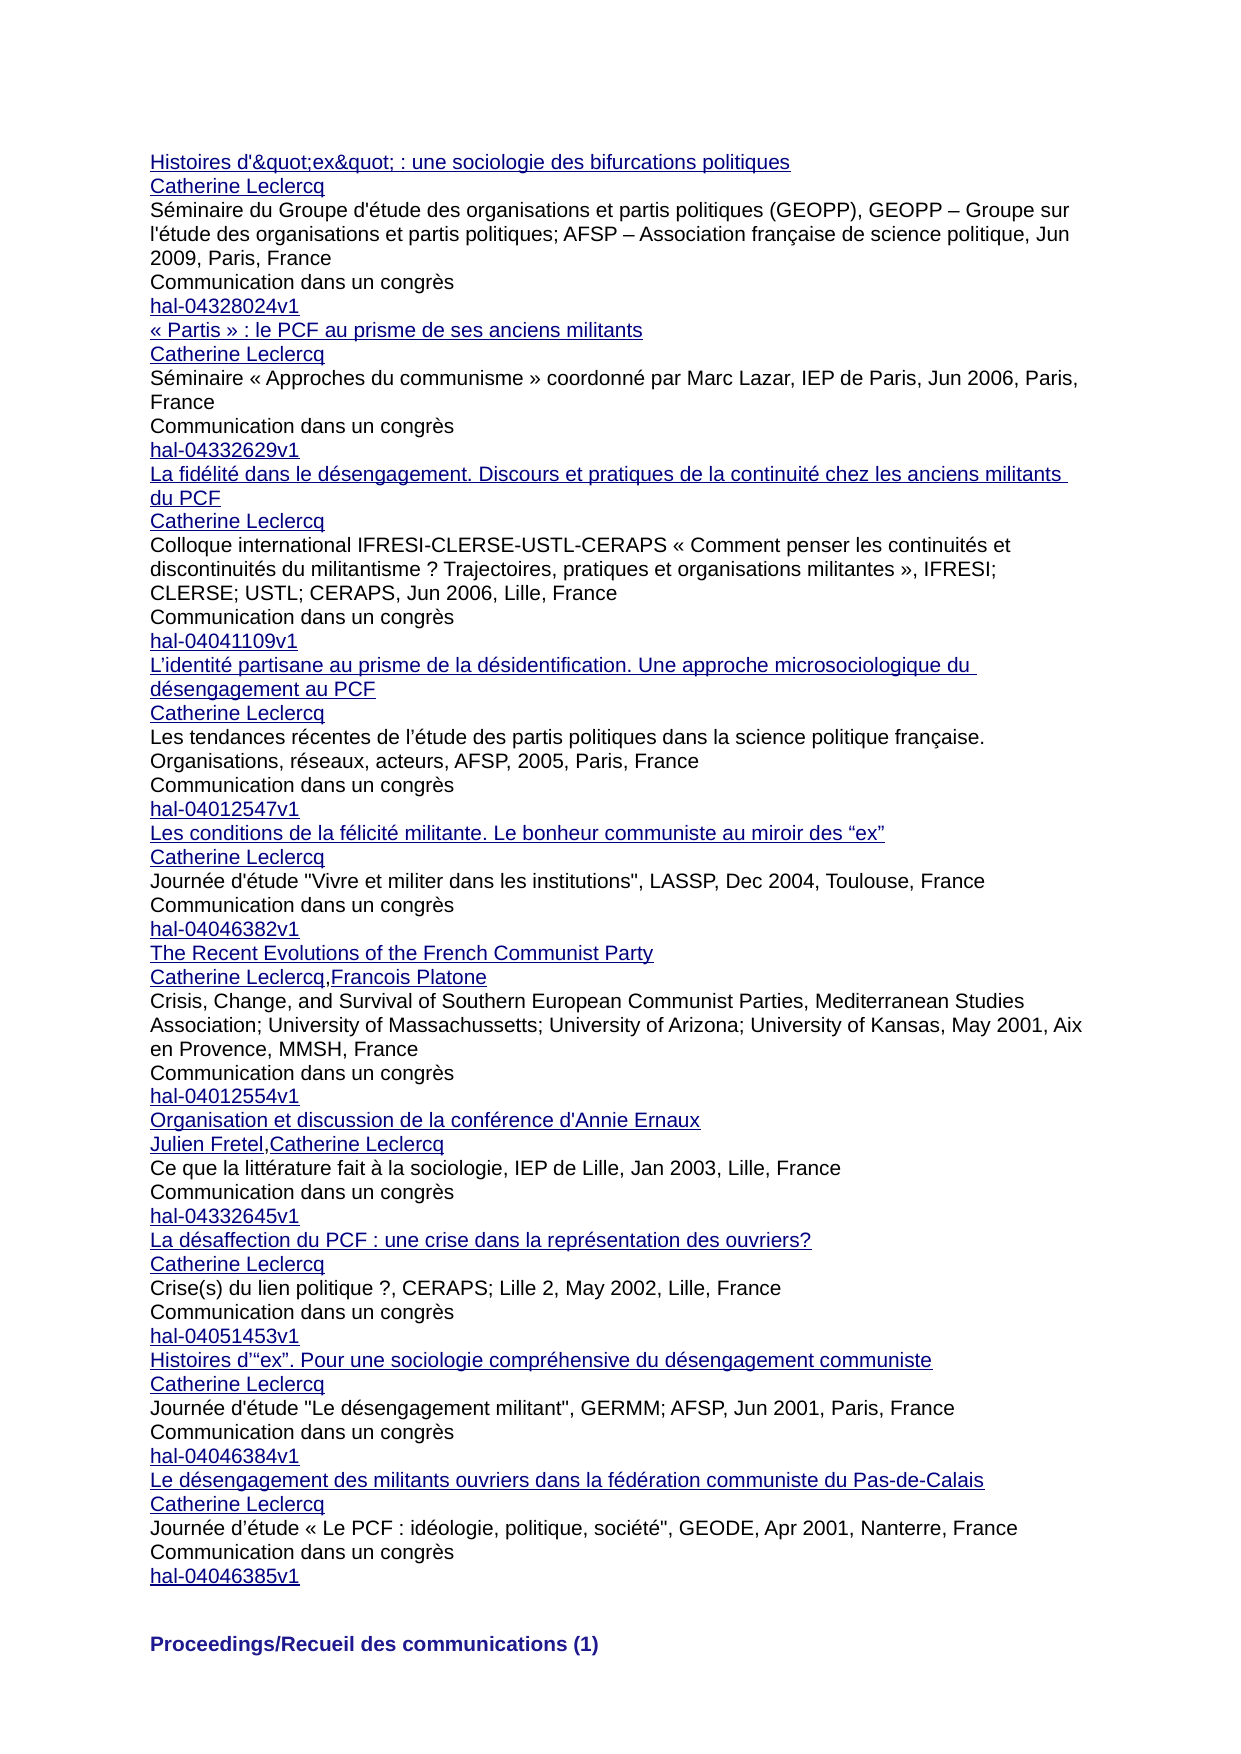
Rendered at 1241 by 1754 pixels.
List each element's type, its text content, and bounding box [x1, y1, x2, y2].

table_cell Les conditions de la félicité militante. Le bonheur communiste au miroir des “ex” Catherine Leclercq Journée d'étude "Vivre et militer dans les institutions", LASSP, Dec 2004, Toulouse, France Communication dans un congrès hal-04046382v1 [150, 821, 1090, 941]
table_cell Histoires d'&quot;ex&quot; : une sociologie des bifurcations politiques Catherine Leclercq Séminaire du Groupe d'étude des organisations et partis politiques (GEOPP), GEOPP – Groupe sur l'étude des organisations et partis politiques; AFSP – Association française de science politique, Jun 2009, Paris, France Communication dans un congrès hal-04328024v1 [150, 150, 1090, 318]
table_cell L’identité partisane au prisme de la désidentification. Une approche microsociologique du désengagement au PCF Catherine Leclercq Les tendances récentes de l’étude des partis politiques dans la science politique française. Organisations, réseaux, acteurs, AFSP, 2005, Paris, France Communication dans un congrès hal-04012547v1 [150, 653, 1090, 821]
subtitle Proceedings/Recueil des communications (1) [150, 1632, 1090, 1656]
table_cell « Partis » : le PCF au prisme de ses anciens militants Catherine Leclercq Séminaire « Approches du communisme » coordonné par Marc Lazar, IEP de Paris, Jun 2006, Paris, France Communication dans un congrès hal-04332629v1 [150, 318, 1090, 461]
table_cell Le désengagement des militants ouvriers dans la fédération communiste du Pas-de-Calais Catherine Leclercq Journée d’étude « Le PCF : idéologie, politique, société", GEODE, Apr 2001, Nanterre, France Communication dans un congrès hal-04046385v1 [150, 1468, 1090, 1587]
table_cell The Recent Evolutions of the French Communist Party Catherine Leclercq,Francois Platone Crisis, Change, and Survival of Southern European Communist Parties, Mediterranean Studies Association; University of Massachussetts; University of Arizona; University of Kansas, May 2001, Aix en Provence, MMSH, France Communication dans un congrès hal-04012554v1 [150, 941, 1090, 1108]
table_cell La désaffection du PCF : une crise dans la représentation des ouvriers? Catherine Leclercq Crise(s) du lien politique ?, CERAPS; Lille 2, May 2002, Lille, France Communication dans un congrès hal-04051453v1 [150, 1228, 1090, 1348]
table_cell Histoires d’“ex”. Pour une sociologie compréhensive du désengagement communiste Catherine Leclercq Journée d'étude "Le désengagement militant", GERMM; AFSP, Jun 2001, Paris, France Communication dans un congrès hal-04046384v1 [150, 1348, 1090, 1468]
table_cell Organisation et discussion de la conférence d'Annie Ernaux Julien Fretel,Catherine Leclercq Ce que la littérature fait à la sociologie, IEP de Lille, Jan 2003, Lille, France Communication dans un congrès hal-04332645v1 [150, 1108, 1090, 1228]
table_cell La fidélité dans le désengagement. Discours et pratiques de la continuité chez les anciens militants du PCF Catherine Leclercq Colloque international IFRESI-CLERSE-USTL-CERAPS « Comment penser les continuités et discontinuités du militantisme ? Trajectoires, pratiques et organisations militantes », IFRESI; CLERSE; USTL; CERAPS, Jun 2006, Lille, France Communication dans un congrès hal-04041109v1 [150, 461, 1090, 653]
